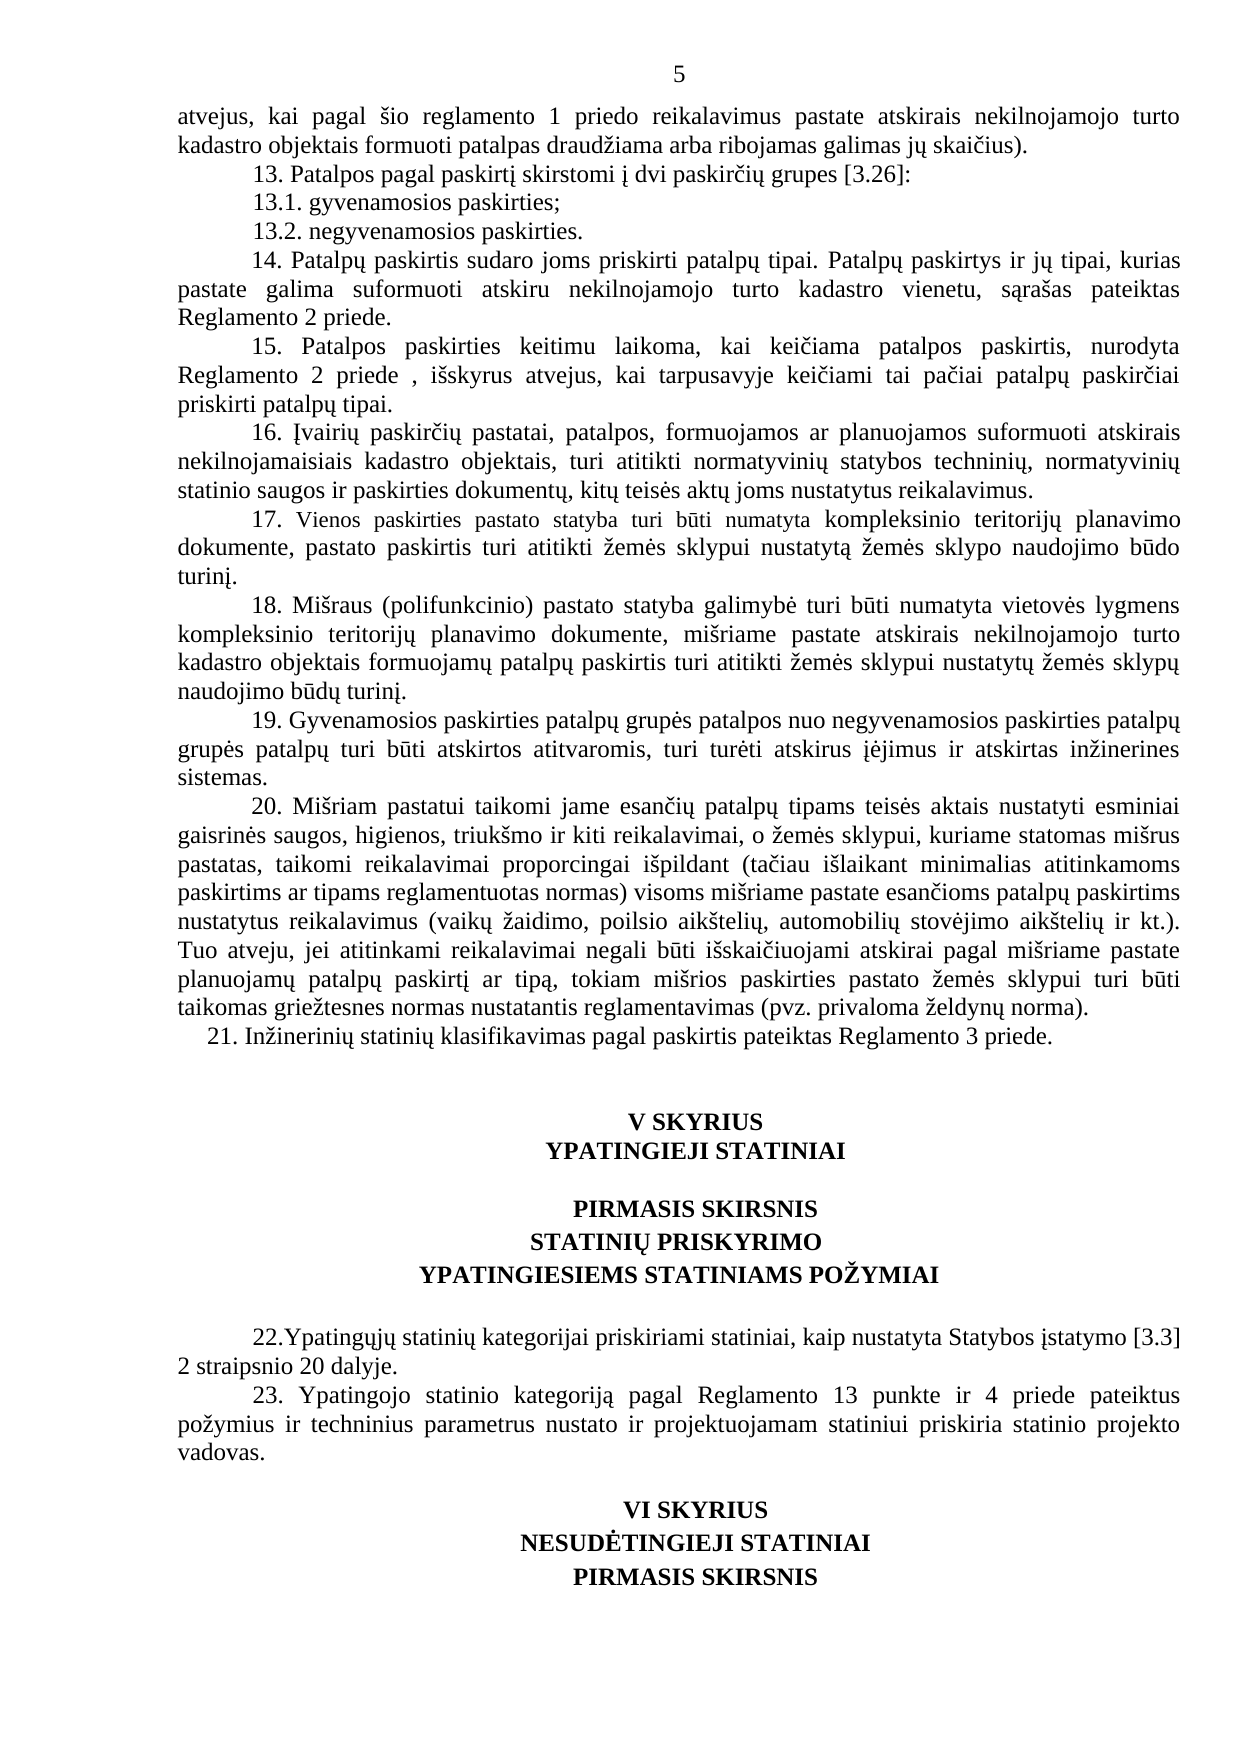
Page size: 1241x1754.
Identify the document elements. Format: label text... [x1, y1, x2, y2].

text PIRMASIS SKIRSNIS [177, 1562, 1181, 1590]
text 21. Inžinerinių statinių klasifikavimas pagal paskirtis pateiktas Reglamento 3 priede. [177, 1021, 1181, 1050]
text 13. Patalpos pagal paskirtį skirstomi į dvi paskirčių grupes [3.26]: [177, 159, 1181, 187]
text NESUDĖTINGIEJI STATINIAI [177, 1528, 1181, 1557]
text statinių priskyrimo YPATINGIESIEMS statiniams POŽYMIAI [177, 1227, 1181, 1289]
text 15. Patalpos paskirties keitimu laikoma, kai keičiama patalpos paskirtis, nurodyta Reglamento 2 priede , išskyrus atvejus, kai tarpusavyje keičiami tai pačiai patalpų paskirčiai priskirti patalpų tipai. [177, 331, 1181, 417]
text 13.2. negyvenamosios paskirties. [177, 216, 1181, 245]
text 14. Patalpų paskirtis sudaro joms priskirti patalpų tipai. Patalpų paskirtys ir jų tipai, kurias pastate galima suformuoti atskiru nekilnojamojo turto kadastro vienetu, sąrašas pateiktas Reglamento 2 priede. [177, 245, 1181, 331]
text atvejus, kai pagal šio reglamento 1 priedo reikalavimus pastate atskirais nekilnojamojo turto kadastro objektais formuoti patalpas draudžiama arba ribojamas galimas jų skaičius). [177, 101, 1181, 159]
text 17. Vienos paskirties pastato statyba turi būti numatyta kompleksinio teritorijų planavimo dokumente, pastato paskirtis turi atitikti žemės sklypui nustatytą žemės sklypo naudojimo būdo turinį. [177, 504, 1181, 590]
text 18. Mišraus (polifunkcinio) pastato statyba galimybė turi būti numatyta vietovės lygmens kompleksinio teritorijų planavimo dokumente, mišriame pastate atskirais nekilnojamojo turto kadastro objektais formuojamų patalpų paskirtis turi atitikti žemės sklypui nustatytų žemės sklypų naudojimo būdų turinį. [177, 590, 1181, 705]
text 19. Gyvenamosios paskirties patalpų grupės patalpos nuo negyvenamosios paskirties patalpų grupės patalpų turi būti atskirtos atitvaromis, turi turėti atskirus įėjimus ir atskirtas inžinerines sistemas. [177, 705, 1181, 791]
text V SKYRIUS [177, 1107, 1181, 1136]
text YPATINGIEJI STATINIAI [177, 1136, 1181, 1165]
text 16. Įvairių paskirčių pastatai, patalpos, formuojamos ar planuojamos suformuoti atskirais nekilnojamaisiais kadastro objektais, turi atitikti normatyvinių statybos techninių, normatyvinių statinio saugos ir paskirties dokumentų, kitų teisės aktų joms nustatytus reikalavimus. [177, 417, 1181, 504]
text 20. Mišriam pastatui taikomi jame esančių patalpų tipams teisės aktais nustatyti esminiai gaisrinės saugos, higienos, triukšmo ir kiti reikalavimai, o žemės sklypui, kuriame statomas mišrus pastatas, taikomi reikalavimai proporcingai išpildant (tačiau išlaikant minimalias atitinkamoms paskirtims ar tipams reglamentuotas normas) visoms mišriame pastate esančioms patalpų paskirtims nustatytus reikalavimus (vaikų žaidimo, poilsio aikštelių, automobilių stovėjimo aikštelių ir kt.). Tuo atveju, jei atitinkami reikalavimai negali būti išskaičiuojami atskirai pagal mišriame pastate planuojamų patalpų paskirtį ar tipą, tokiam mišrios paskirties pastato žemės sklypui turi būti taikomas griežtesnes normas nustatantis reglamentavimas (pvz. privaloma želdynų norma). [177, 791, 1181, 1021]
text VI SKYRIUS [177, 1495, 1181, 1524]
text 13.1. gyvenamosios paskirties; [177, 187, 1181, 216]
text 23. Ypatingojo statinio kategoriją pagal Reglamento 13 punkte ir 4 priede pateiktus požymius ir techninius parametrus nustato ir projektuojamam statiniui priskiria statinio projekto vadovas. [177, 1380, 1181, 1466]
text 22.Ypatingųjų statinių kategorijai priskiriami statiniai, kaip nustatyta Statybos įstatymo [3.3] 2 straipsnio 20 dalyje. [177, 1322, 1181, 1380]
text PIRMASIS SKIRSNIS [177, 1194, 1181, 1222]
